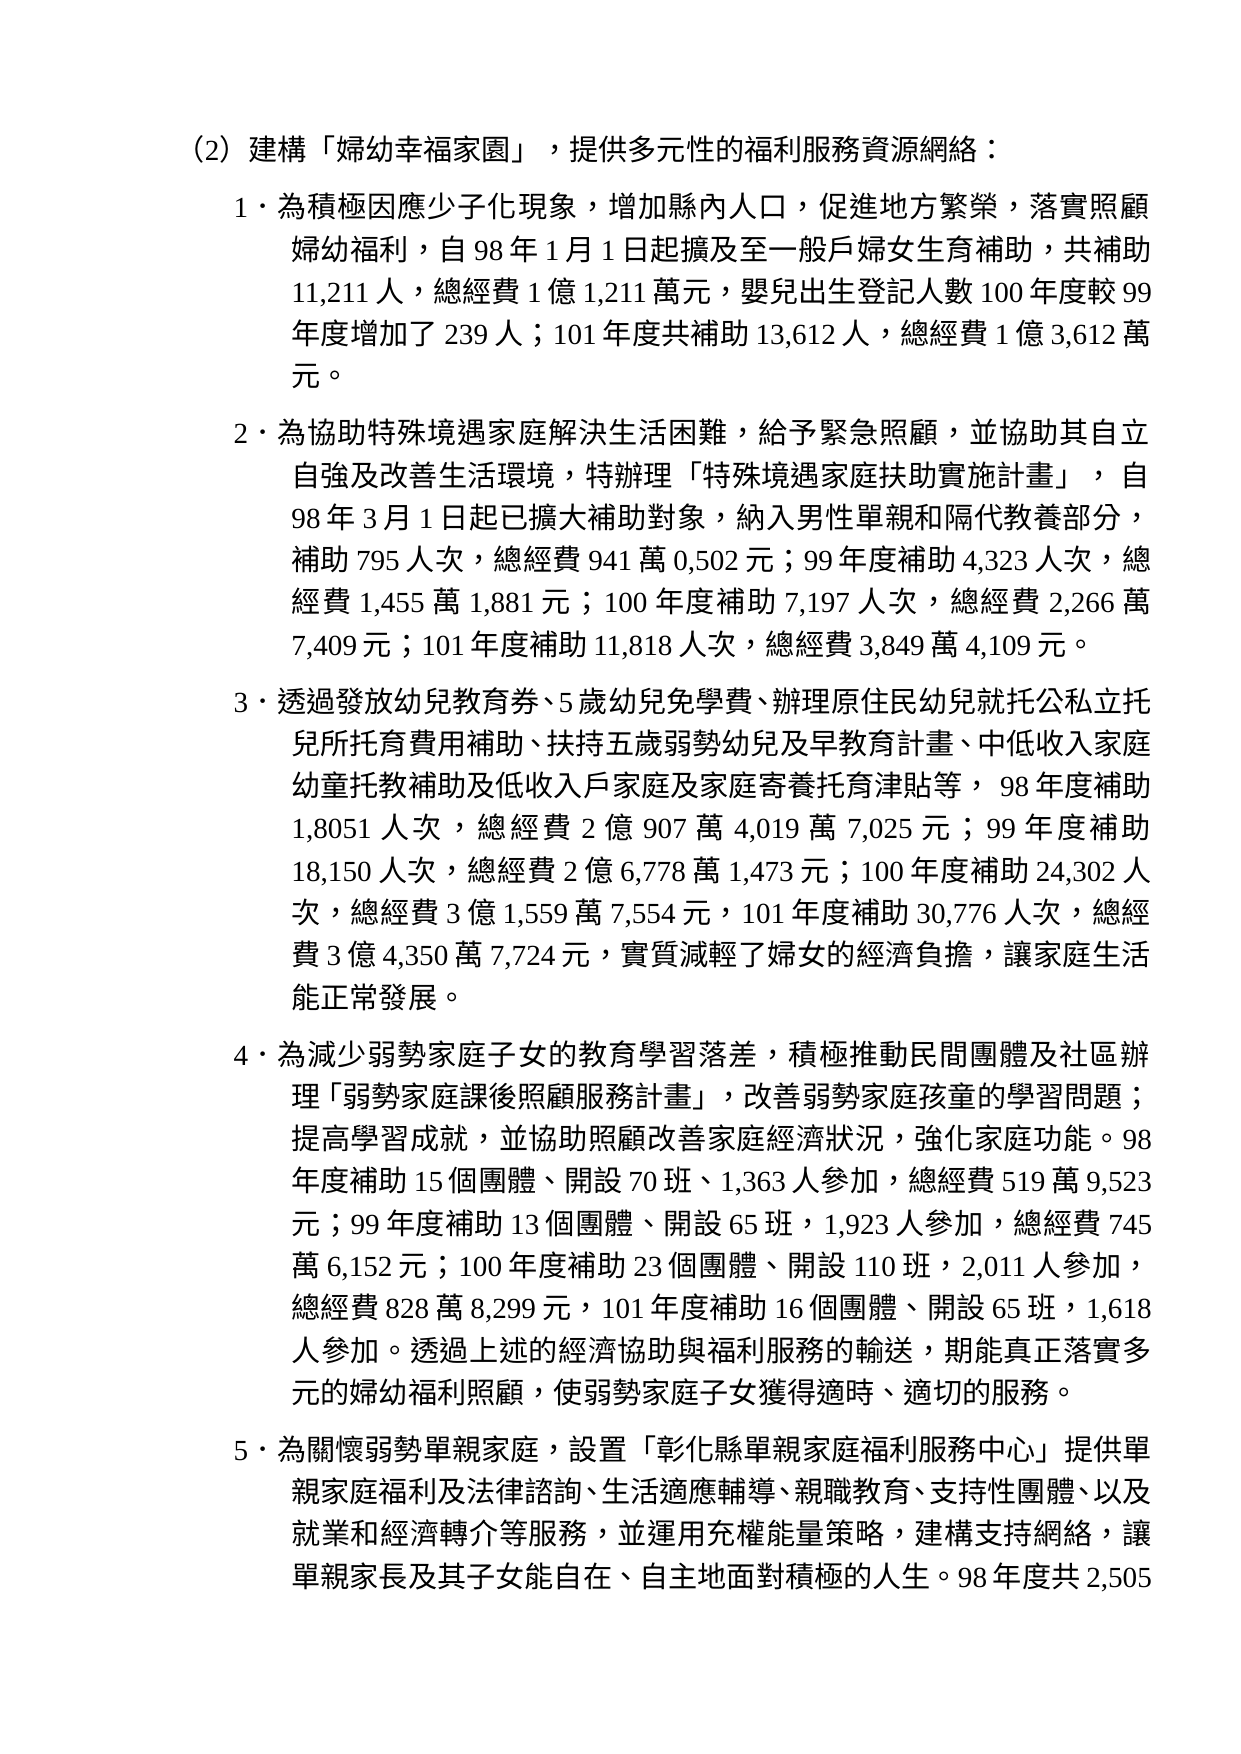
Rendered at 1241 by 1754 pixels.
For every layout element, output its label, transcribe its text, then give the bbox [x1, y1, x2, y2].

list 為減少弱勢家庭子女的教育學習落差，積極推動民間團體及社區辦理「弱勢家庭課後照顧服務計畫」，改善弱勢家庭孩童的學習問題；提高學習成就，並協助照顧改善家庭經濟狀況，強化家庭功能。98年度補助15個團體、開設70班、1,363人參加，總經費519萬9,523元；99年度補助13個團體、開設65班，1,923人參加，總經費745萬6,152元；100年度補助23個團體、開設110班，2,011人參加，總經費828萬8,299元，101年度補助16個團體、開設65班，1,618人參加。透過上述的經濟協助與福利服務的輸送，期能真正落實多元的婦幼福利照顧，使弱勢家庭子女獲得適時、適切的服務。 [233, 1031, 1152, 1412]
list 為協助特殊境遇家庭解決生活困難，給予緊急照顧，並協助其自立自強及改善生活環境，特辦理「特殊境遇家庭扶助實施計畫」， 自98年3月1日起已擴大補助對象，納入男性單親和隔代教養部分，補助795人次，總經費941萬0,502元；99年度補助4,323人次，總經費1,455萬1,881元；100年度補助7,197人次，總經費2,266萬7,409元；101年度補助11,818人次，總經費3,849萬4,109元。 [233, 410, 1152, 664]
list 為關懷弱勢單親家庭，設置「彰化縣單親家庭福利服務中心」提供單親家庭福利及法律諮詢、生活適應輔導、親職教育、支持性團體、以及就業和經濟轉介等服務，並運用充權能量策略，建構支持網絡，讓單親家長及其子女能自在、自主地面對積極的人生。98年度共2,505 [233, 1426, 1152, 1596]
list 建構「婦幼幸福家園」，提供多元性的福利服務資源網絡： [175, 127, 1152, 169]
list 透過發放幼兒教育券、5歲幼兒免學費、辦理原住民幼兒就托公私立托兒所托育費用補助、扶持五歲弱勢幼兒及早教育計畫、中低收入家庭幼童托教補助及低收入戶家庭及家庭寄養托育津貼等， 98年度補助1,8051人次，總經費2億907萬4,019萬7,025元；99年度補助18,150人次，總經費2億6,778萬1,473元；100年度補助24,302人次，總經費3億1,559萬7,554元，101年度補助30,776人次，總經費3億4,350萬7,724元，實質減輕了婦女的經濟負擔，讓家庭生活能正常發展。 [233, 678, 1152, 1017]
list 為積極因應少子化現象，增加縣內人口，促進地方繁榮，落實照顧婦幼福利，自98年1月1日起擴及至一般戶婦女生育補助，共補助11,211人，總經費1億1,211萬元，嬰兒出生登記人數100年度較99年度增加了239人；101年度共補助13,612人，總經費1億3,612萬元。 [233, 184, 1152, 395]
